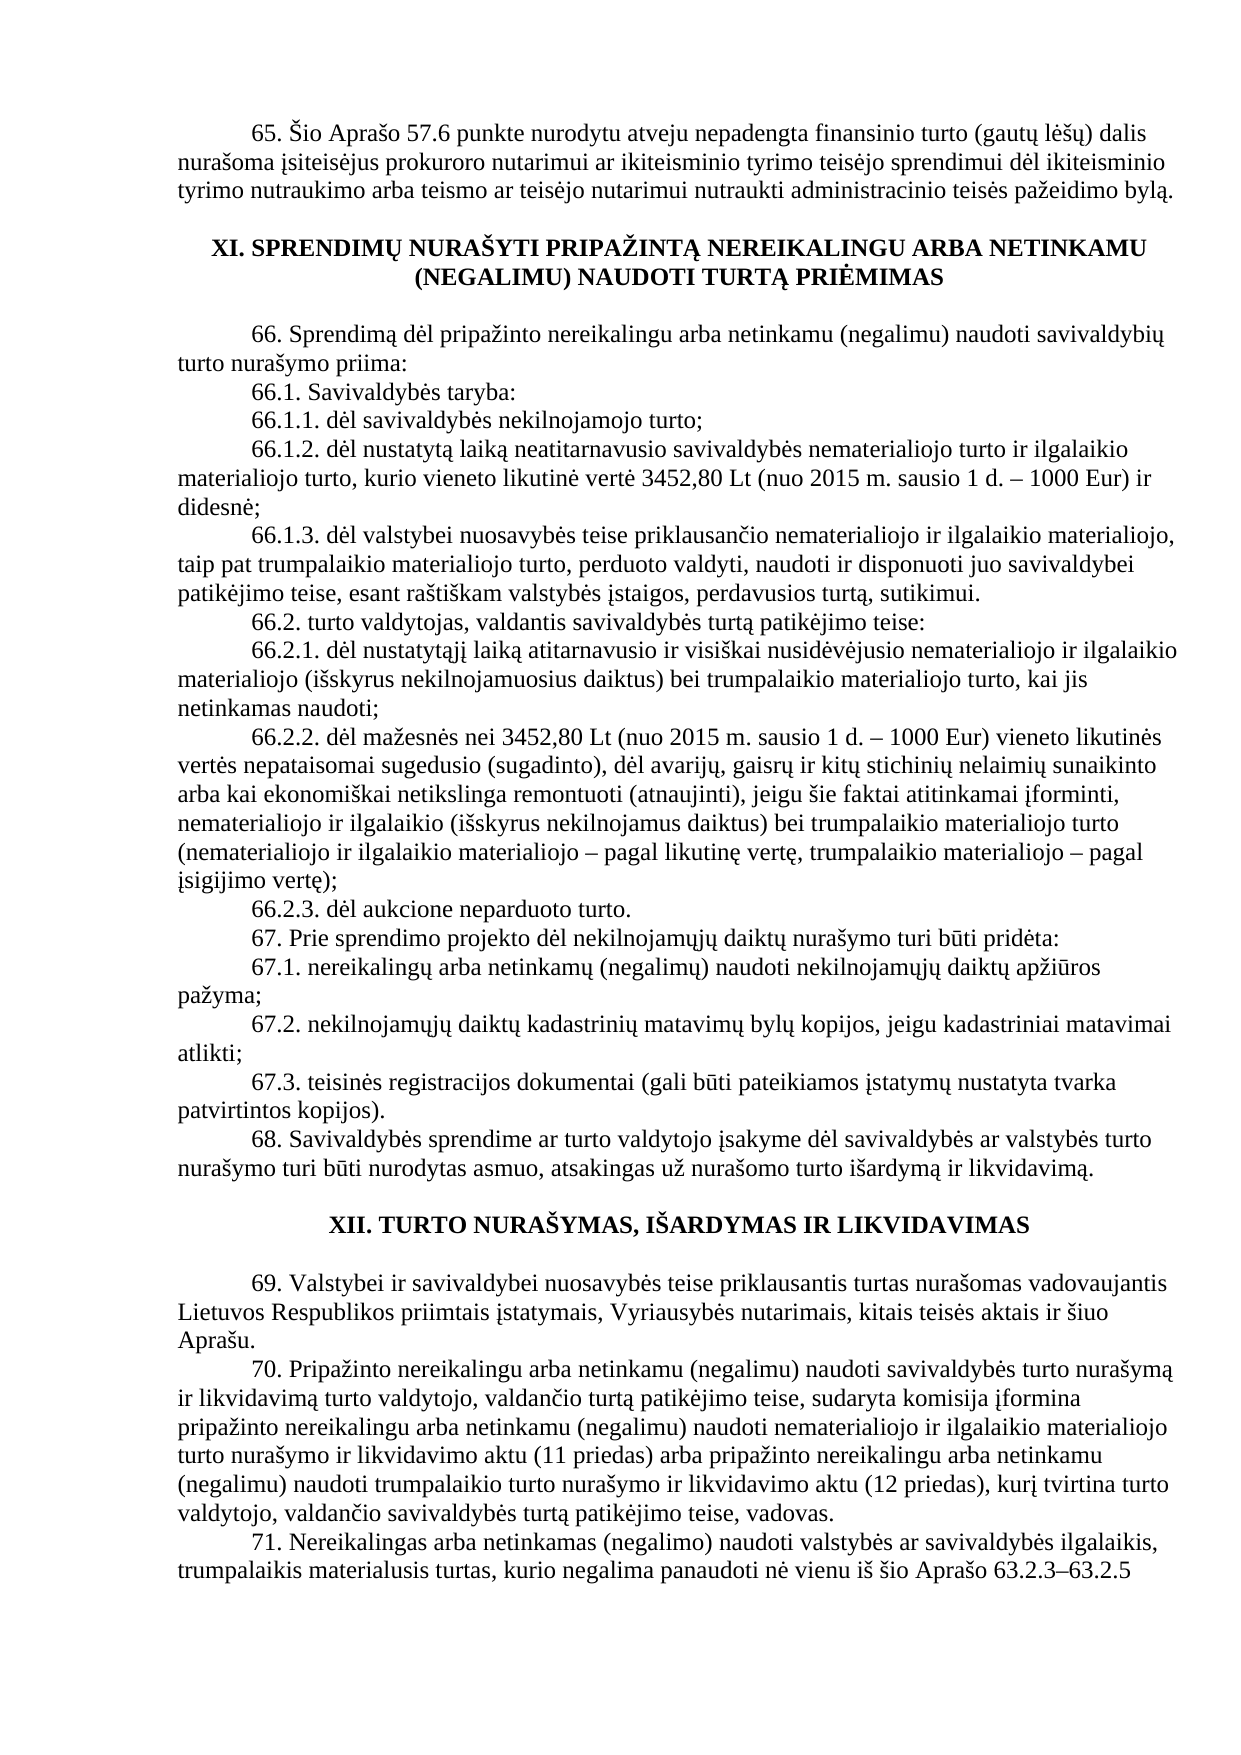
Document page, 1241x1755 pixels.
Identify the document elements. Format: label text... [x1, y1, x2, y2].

text 66.2.2. dėl mažesnės nei 3452,80 Lt (nuo 2015 m. sausio 1 d. – 1000 Eur) vieneto likutinės vertės nepataisomai sugedusio (sugadinto), dėl avarijų, gaisrų ir kitų stichinių nelaimių sunaikinto arba kai ekonomiškai netikslinga remontuoti (atnaujinti), jeigu šie faktai atitinkamai įforminti, nematerialiojo ir ilgalaikio (išskyrus nekilnojamus daiktus) bei trumpalaikio materialiojo turto (nematerialiojo ir ilgalaikio materialiojo – pagal likutinę vertę, trumpalaikio materialiojo – pagal įsigijimo vertę); [177, 722, 1181, 894]
text 71. Nereikalingas arba netinkamas (negalimo) naudoti valstybės ar savivaldybės ilgalaikis, trumpalaikis materialusis turtas, kurio negalima panaudoti nė vienu iš šio Aprašo 63.2.3–63.2.5 [177, 1527, 1181, 1584]
text 67.3. teisinės registracijos dokumentai (gali būti pateikiamos įstatymų nustatyta tvarka patvirtintos kopijos). [177, 1067, 1181, 1124]
text 70. Pripažinto nereikalingu arba netinkamu (negalimu) naudoti savivaldybės turto nurašymą ir likvidavimą turto valdytojo, valdančio turtą patikėjimo teise, sudaryta komisija įformina pripažinto nereikalingu arba netinkamu (negalimu) naudoti nematerialiojo ir ilgalaikio materialiojo turto nurašymo ir likvidavimo aktu (11 priedas) arba pripažinto nereikalingu arba netinkamu (negalimu) naudoti trumpalaikio turto nurašymo ir likvidavimo aktu (12 priedas), kurį tvirtina turto valdytojo, valdančio savivaldybės turtą patikėjimo teise, vadovas. [177, 1354, 1181, 1527]
text 66. Sprendimą dėl pripažinto nereikalingu arba netinkamu (negalimu) naudoti savivaldybių turto nurašymo priima: [177, 319, 1181, 377]
text 66.1.2. dėl nustatytą laiką neatitarnavusio savivaldybės nematerialiojo turto ir ilgalaikio materialiojo turto, kurio vieneto likutinė vertė 3452,80 Lt (nuo 2015 m. sausio 1 d. – 1000 Eur) ir didesnė; [177, 434, 1181, 521]
text 66.1.1. dėl savivaldybės nekilnojamojo turto; [177, 406, 1181, 434]
text 69. Valstybei ir savivaldybei nuosavybės teise priklausantis turtas nurašomas vadovaujantis Lietuvos Respublikos priimtais įstatymais, Vyriausybės nutarimais, kitais teisės aktais ir šiuo Aprašu. [177, 1268, 1181, 1354]
text 68. Savivaldybės sprendime ar turto valdytojo įsakyme dėl savivaldybės ar valstybės turto nurašymo turi būti nurodytas asmuo, atsakingas už nurašomo turto išardymą ir likvidavimą. [177, 1124, 1181, 1182]
text 66.1.3. dėl valstybei nuosavybės teise priklausančio nematerialiojo ir ilgalaikio materialiojo, taip pat trumpalaikio materialiojo turto, perduoto valdyti, naudoti ir disponuoti juo savivaldybei patikėjimo teise, esant raštiškam valstybės įstaigos, perdavusios turtą, sutikimui. [177, 521, 1181, 607]
text 66.2. turto valdytojas, valdantis savivaldybės turtą patikėjimo teise: [177, 607, 1181, 636]
text 66.2.1. dėl nustatytąjį laiką atitarnavusio ir visiškai nusidėvėjusio nematerialiojo ir ilgalaikio materialiojo (išskyrus nekilnojamuosius daiktus) bei trumpalaikio materialiojo turto, kai jis netinkamas naudoti; [177, 636, 1181, 722]
text 67. Prie sprendimo projekto dėl nekilnojamųjų daiktų nurašymo turi būti pridėta: [177, 923, 1181, 952]
text XII. TURTO NURAŠYMAS, IŠARDYMAS IR LIKVIDAVIMAS [177, 1211, 1181, 1239]
text 67.1. nereikalingų arba netinkamų (negalimų) naudoti nekilnojamųjų daiktų apžiūros pažyma; [177, 952, 1181, 1009]
text 67.2. nekilnojamųjų daiktų kadastrinių matavimų bylų kopijos, jeigu kadastriniai matavimai atlikti; [177, 1009, 1181, 1067]
text XI. SPRENDIMŲ NURAŠYTI PRIPAŽINTĄ NEREIKALINGU ARBA NETINKAMU (NEGALIMU) NAUDOTI TURTĄ PRIĖMIMAS [177, 233, 1181, 291]
text 65. Šio Aprašo 57.6 punkte nurodytu atveju nepadengta finansinio turto (gautų lėšų) dalis nurašoma įsiteisėjus prokuroro nutarimui ar ikiteisminio tyrimo teisėjo sprendimui dėl ikiteisminio tyrimo nutraukimo arba teismo ar teisėjo nutarimui nutraukti administracinio teisės pažeidimo bylą. [177, 118, 1181, 204]
text 66.1. Savivaldybės taryba: [177, 377, 1181, 406]
text 66.2.3. dėl aukcione neparduoto turto. [177, 894, 1181, 923]
